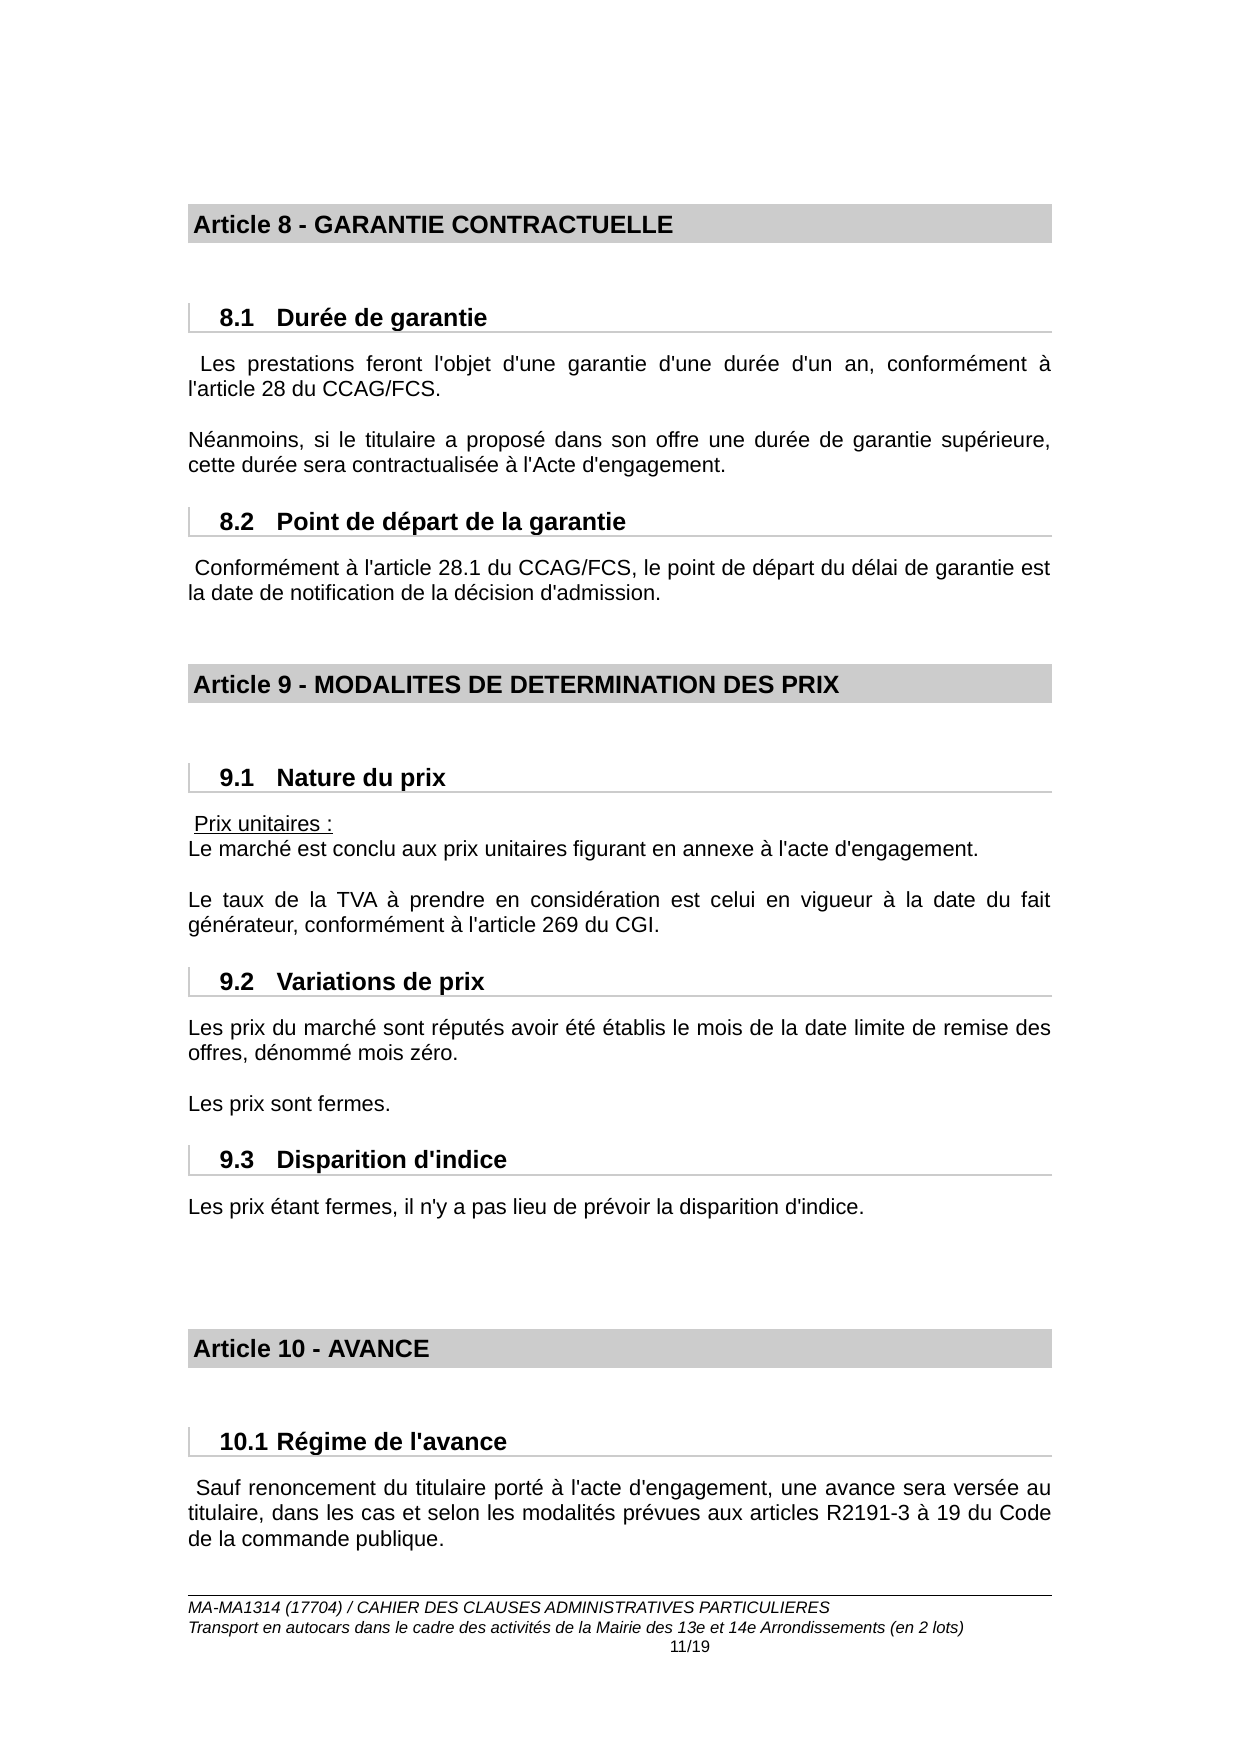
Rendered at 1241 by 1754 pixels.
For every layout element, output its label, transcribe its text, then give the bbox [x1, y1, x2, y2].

text Les prix étant fermes, il n'y a pas lieu de prévoir la disparition d'indice. [188, 1194, 1052, 1219]
subtitle AVANCE [190, 1331, 1050, 1365]
subtitle GARANTIE CONTRACTUELLE [190, 207, 1050, 241]
subtitle Point de départ de la garantie [190, 507, 1052, 535]
text Le marché est conclu aux prix unitaires figurant en annexe à l'acte d'engagement. [188, 836, 1052, 861]
text Les prestations feront l'objet d'une garantie d'une durée d'un an, conformément à l'article 28 du CCAG/FCS. [188, 351, 1052, 401]
text Conformément à l'article 28.1 du CCAG/FCS, le point de départ du délai de garantie est la date de notification de la décision d'admission. [188, 555, 1052, 606]
text Les prix sont fermes. [188, 1091, 1052, 1116]
subtitle Durée de garantie [188, 302, 1052, 331]
text Néanmoins, si le titulaire a proposé dans son offre une durée de garantie supérieure, cette durée sera contractualisée à l'Acte d'engagement. [188, 427, 1052, 477]
text Les prix du marché sont réputés avoir été établis le mois de la date limite de remise des offres, dénommé mois zéro. [188, 1015, 1052, 1066]
subtitle MODALITES DE DETERMINATION DES PRIX [190, 667, 1050, 701]
subtitle Nature du prix [188, 762, 1052, 791]
text Le taux de la TVA à prendre en considération est celui en vigueur à la date du fait générateur, conformément à l'article 269 du CGI. [188, 887, 1052, 937]
subtitle Régime de l'avance [190, 1427, 1052, 1455]
subtitle Variations de prix [190, 967, 1052, 995]
text Prix unitaires : [188, 811, 1052, 836]
text Sauf renoncement du titulaire porté à l'acte d'engagement, une avance sera versée au titulaire, dans les cas et selon les modalités prévues aux articles R2191-3 à 19 du Code de la commande publique. [188, 1475, 1052, 1551]
subtitle Disparition d'indice [190, 1145, 1052, 1174]
